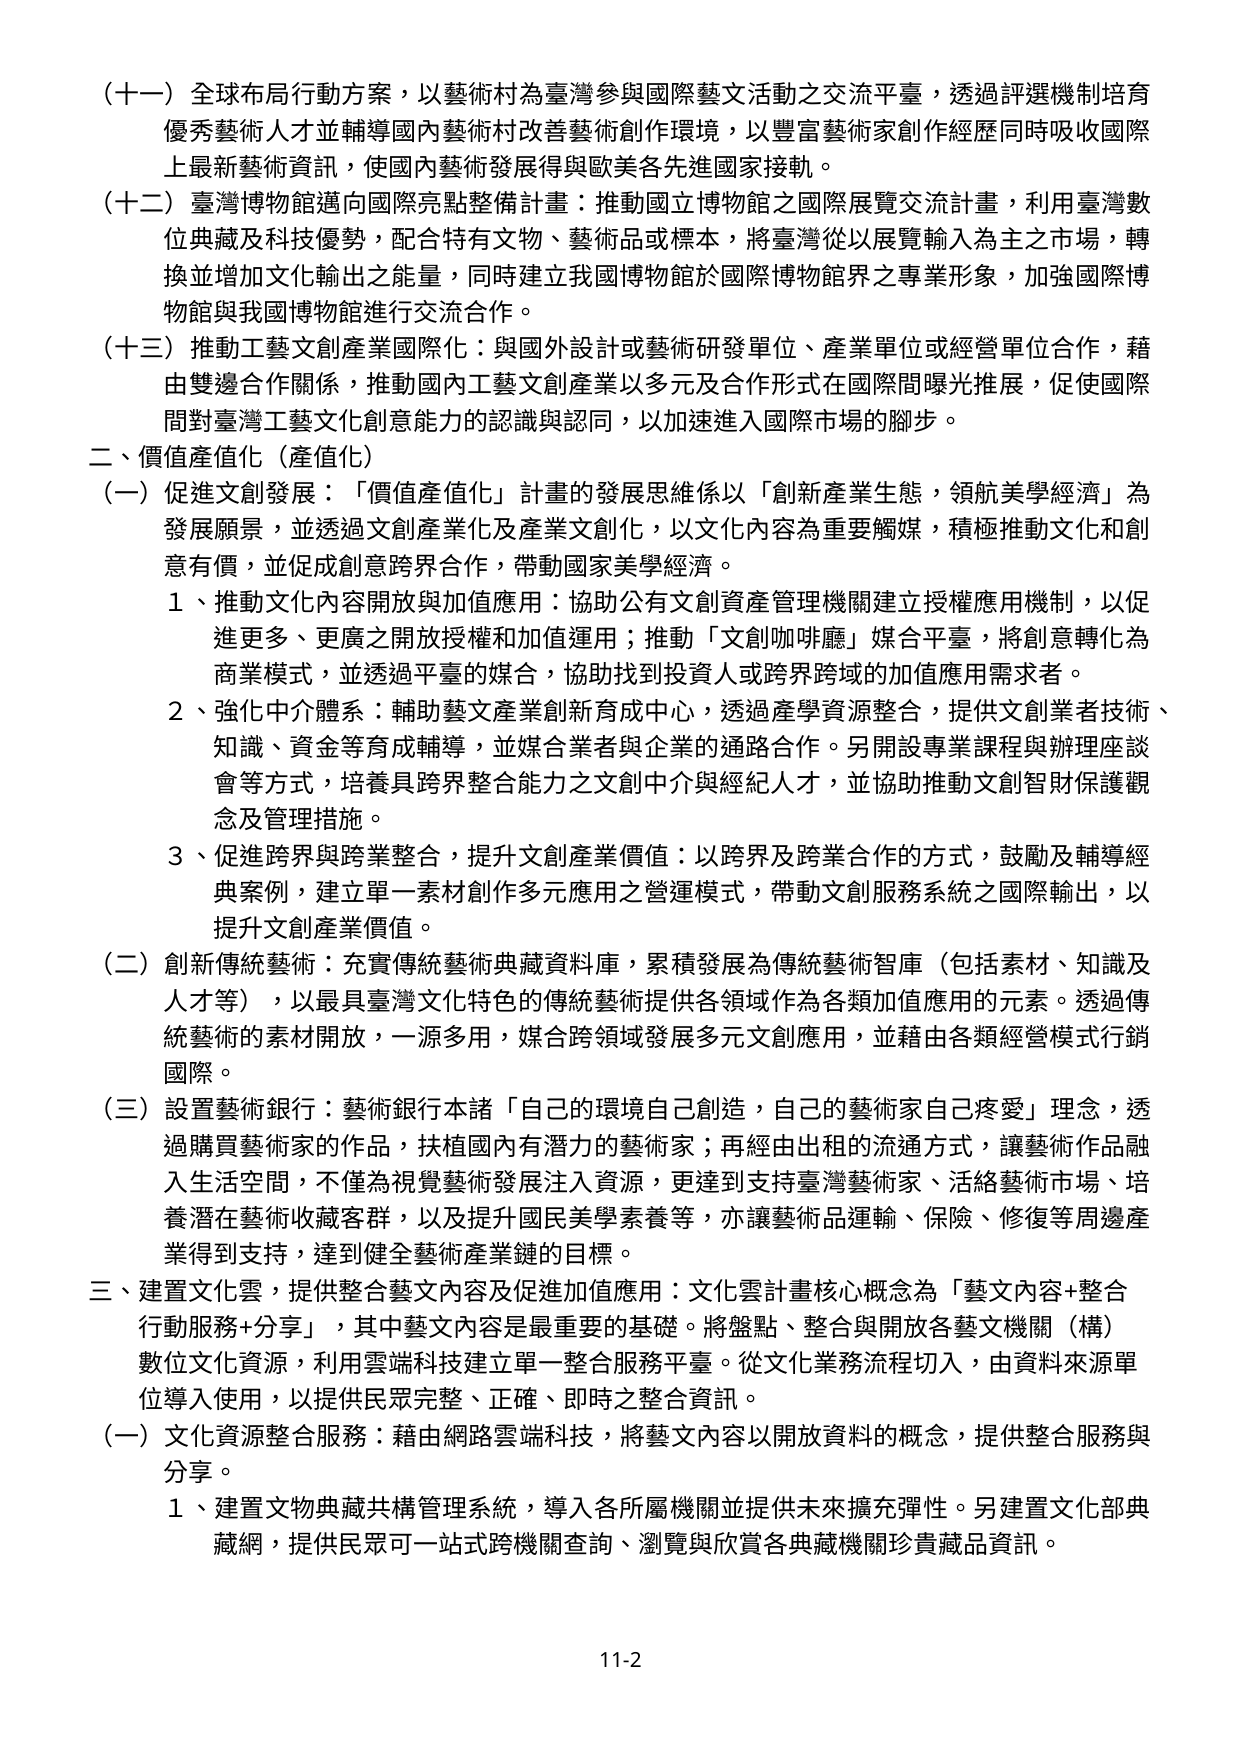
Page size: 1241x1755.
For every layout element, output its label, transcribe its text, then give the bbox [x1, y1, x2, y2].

text １、建置文物典藏共構管理系統，導入各所屬機關並提供未來擴充彈性。另建置文化部典藏網，提供民眾可一站式跨機關查詢、瀏覽與欣賞各典藏機關珍貴藏品資訊。 [164, 1489, 1152, 1561]
text （一）促進文創發展：「價值產值化」計畫的發展思維係以「創新產業生態，領航美學經濟」為發展願景，並透過文創產業化及產業文創化，以文化內容為重要觸媒，積極推動文化和創意有價，並促成創意跨界合作，帶動國家美學經濟。 [89, 474, 1152, 582]
text （二）創新傳統藝術：充實傳統藝術典藏資料庫，累積發展為傳統藝術智庫（包括素材、知識及人才等），以最具臺灣文化特色的傳統藝術提供各領域作為各類加值應用的元素。透過傳統藝術的素材開放，一源多用，媒合跨領域發展多元文創應用，並藉由各類經營模式行銷國際。 [89, 945, 1152, 1090]
text 三、建置文化雲，提供整合藝文內容及促進加值應用：文化雲計畫核心概念為「藝文內容+整合行動服務+分享」，其中藝文內容是最重要的基礎。將盤點、整合與開放各藝文機關（構）數位文化資源，利用雲端科技建立單一整合服務平臺。從文化業務流程切入，由資料來源單位導入使用，以提供民眾完整、正確、即時之整合資訊。 [89, 1271, 1152, 1416]
text １、推動文化內容開放與加值應用：協助公有文創資產管理機關建立授權應用機制，以促進更多、更廣之開放授權和加值運用；推動「文創咖啡廳」媒合平臺，將創意轉化為商業模式，並透過平臺的媒合，協助找到投資人或跨界跨域的加值應用需求者。 [164, 582, 1152, 691]
text ２、強化中介體系：輔助藝文產業創新育成中心，透過產學資源整合，提供文創業者技術、知識、資金等育成輔導，並媒合業者與企業的通路合作。另開設專業課程與辦理座談會等方式，培養具跨界整合能力之文創中介與經紀人才，並協助推動文創智財保護觀念及管理措施。 [164, 691, 1152, 836]
text （十三）推動工藝文創產業國際化：與國外設計或藝術研發單位、產業單位或經營單位合作，藉由雙邊合作關係，推動國內工藝文創產業以多元及合作形式在國際間曝光推展，促使國際間對臺灣工藝文化創意能力的認識與認同，以加速進入國際市場的腳步。 [89, 329, 1152, 437]
text （一）文化資源整合服務：藉由網路雲端科技，將藝文內容以開放資料的概念，提供整合服務與分享。 [89, 1416, 1152, 1489]
text （十二）臺灣博物館邁向國際亮點整備計畫：推動國立博物館之國際展覽交流計畫，利用臺灣數位典藏及科技優勢，配合特有文物、藝術品或標本，將臺灣從以展覽輸入為主之市場，轉換並增加文化輸出之能量，同時建立我國博物館於國際博物館界之專業形象，加強國際博物館與我國博物館進行交流合作。 [89, 184, 1152, 329]
text （三）設置藝術銀行：藝術銀行本諸「自己的環境自己創造，自己的藝術家自己疼愛」理念，透過購買藝術家的作品，扶植國內有潛力的藝術家；再經由出租的流通方式，讓藝術作品融入生活空間，不僅為視覺藝術發展注入資源，更達到支持臺灣藝術家、活絡藝術市場、培養潛在藝術收藏客群，以及提升國民美學素養等，亦讓藝術品運輸、保險、修復等周邊產業得到支持，達到健全藝術產業鏈的目標。 [89, 1090, 1152, 1271]
text ３、促進跨界與跨業整合，提升文創產業價值：以跨界及跨業合作的方式，鼓勵及輔導經典案例，建立單一素材創作多元應用之營運模式，帶動文創服務系統之國際輸出，以提升文創產業價值。 [164, 836, 1152, 945]
text 二、價值產值化（產值化） [89, 437, 1152, 474]
text （十一）全球布局行動方案，以藝術村為臺灣參與國際藝文活動之交流平臺，透過評選機制培育優秀藝術人才並輔導國內藝術村改善藝術創作環境，以豐富藝術家創作經歷同時吸收國際上最新藝術資訊，使國內藝術發展得與歐美各先進國家接軌。 [89, 75, 1152, 184]
